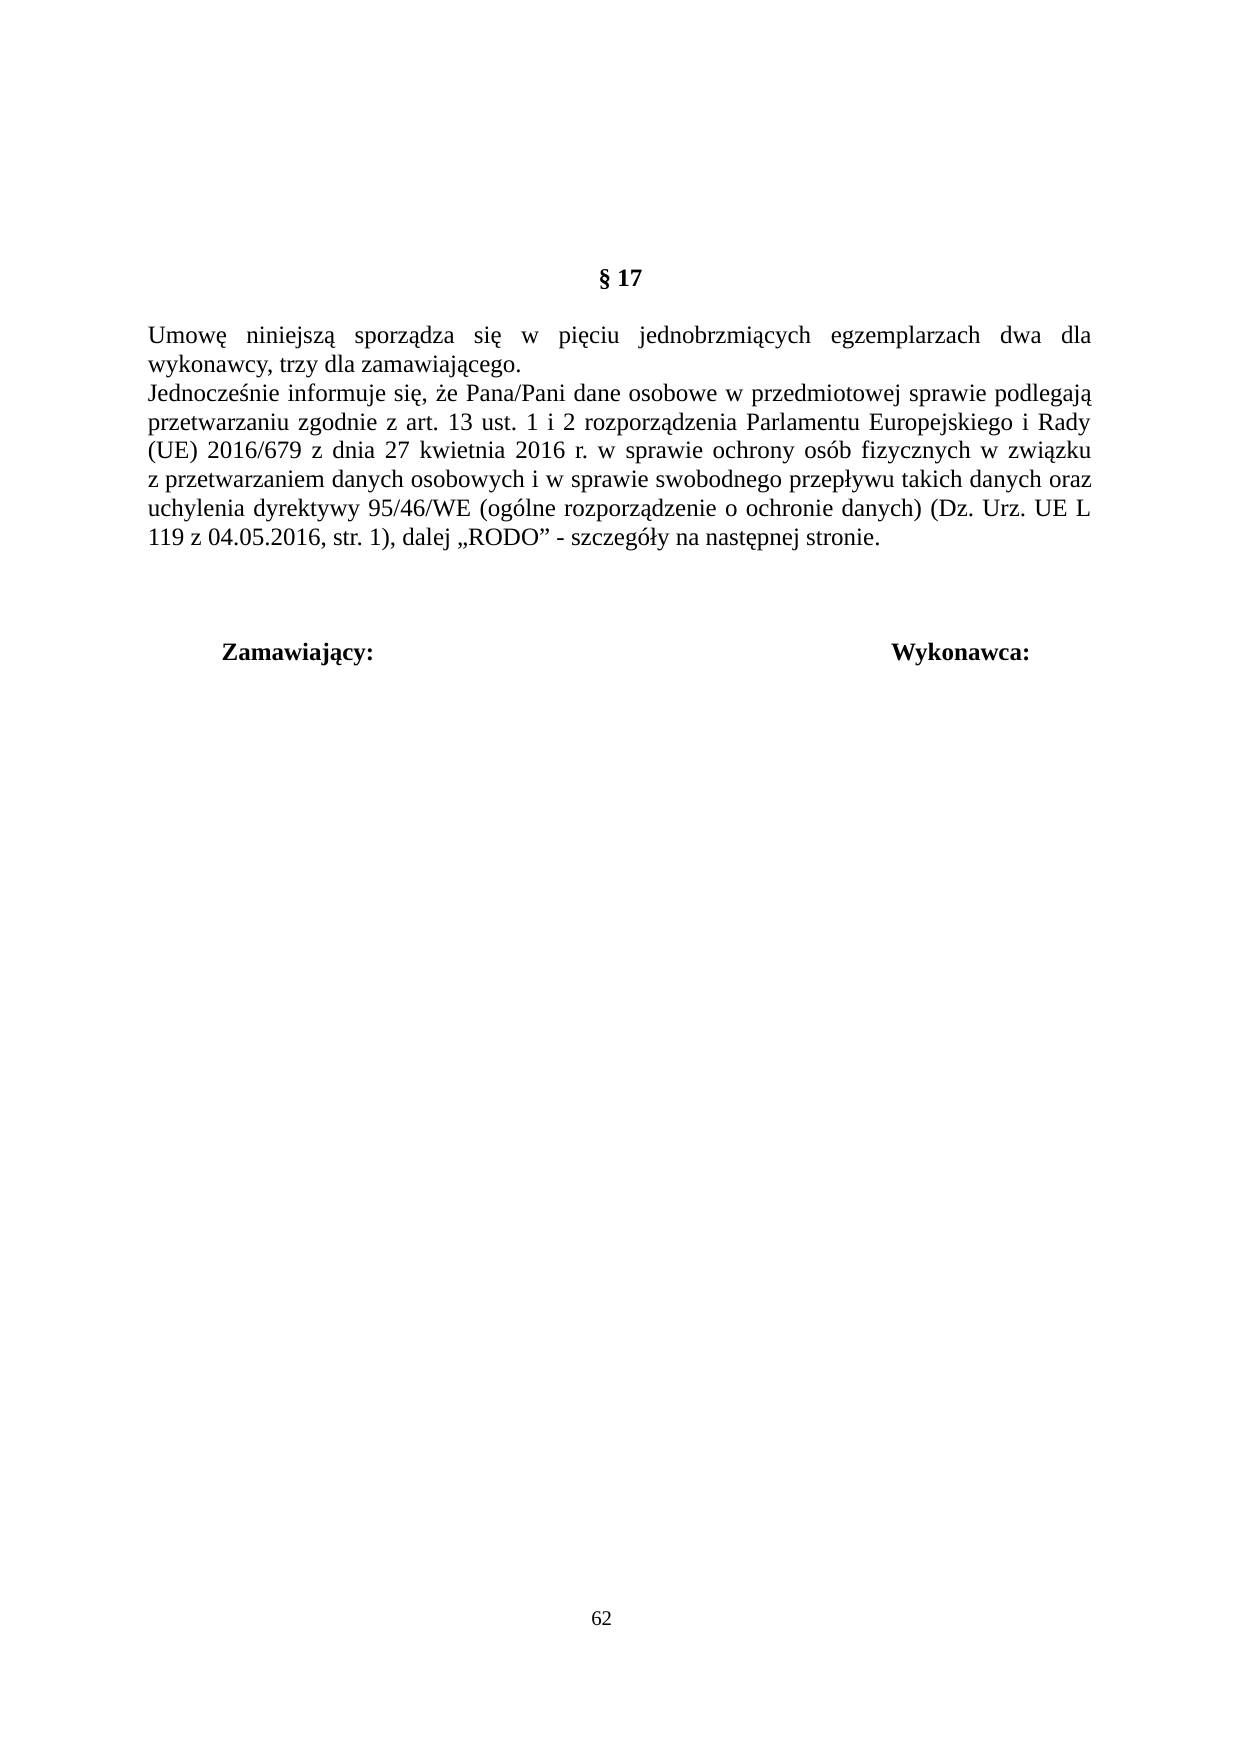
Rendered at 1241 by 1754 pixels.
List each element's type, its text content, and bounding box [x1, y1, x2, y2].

text Jednocześnie informuje się, że Pana/Pani dane osobowe w przedmiotowej sprawie podlegają przetwarzaniu zgodnie z art. 13 ust. 1 i 2 rozporządzenia Parlamentu Europejskiego i Rady (UE) 2016/679 z dnia 27 kwietnia 2016 r. w sprawie ochrony osób fizycznych w związku z przetwarzaniem danych osobowych i w sprawie swobodnego przepływu takich danych oraz uchylenia dyrektywy 95/46/WE (ogólne rozporządzenie o ochronie danych) (Dz. Urz. UE L 119 z 04.05.2016, str. 1), dalej „RODO” - szczegóły na następnej stronie. [148, 378, 1093, 551]
text § 17 [148, 263, 1093, 292]
text Umowę niniejszą sporządza się w pięciu jednobrzmiących egzemplarzach dwa dla wykonawcy, trzy dla zamawiającego. [148, 321, 1093, 378]
text Zamawiający: Wykonawca: [148, 637, 1093, 666]
